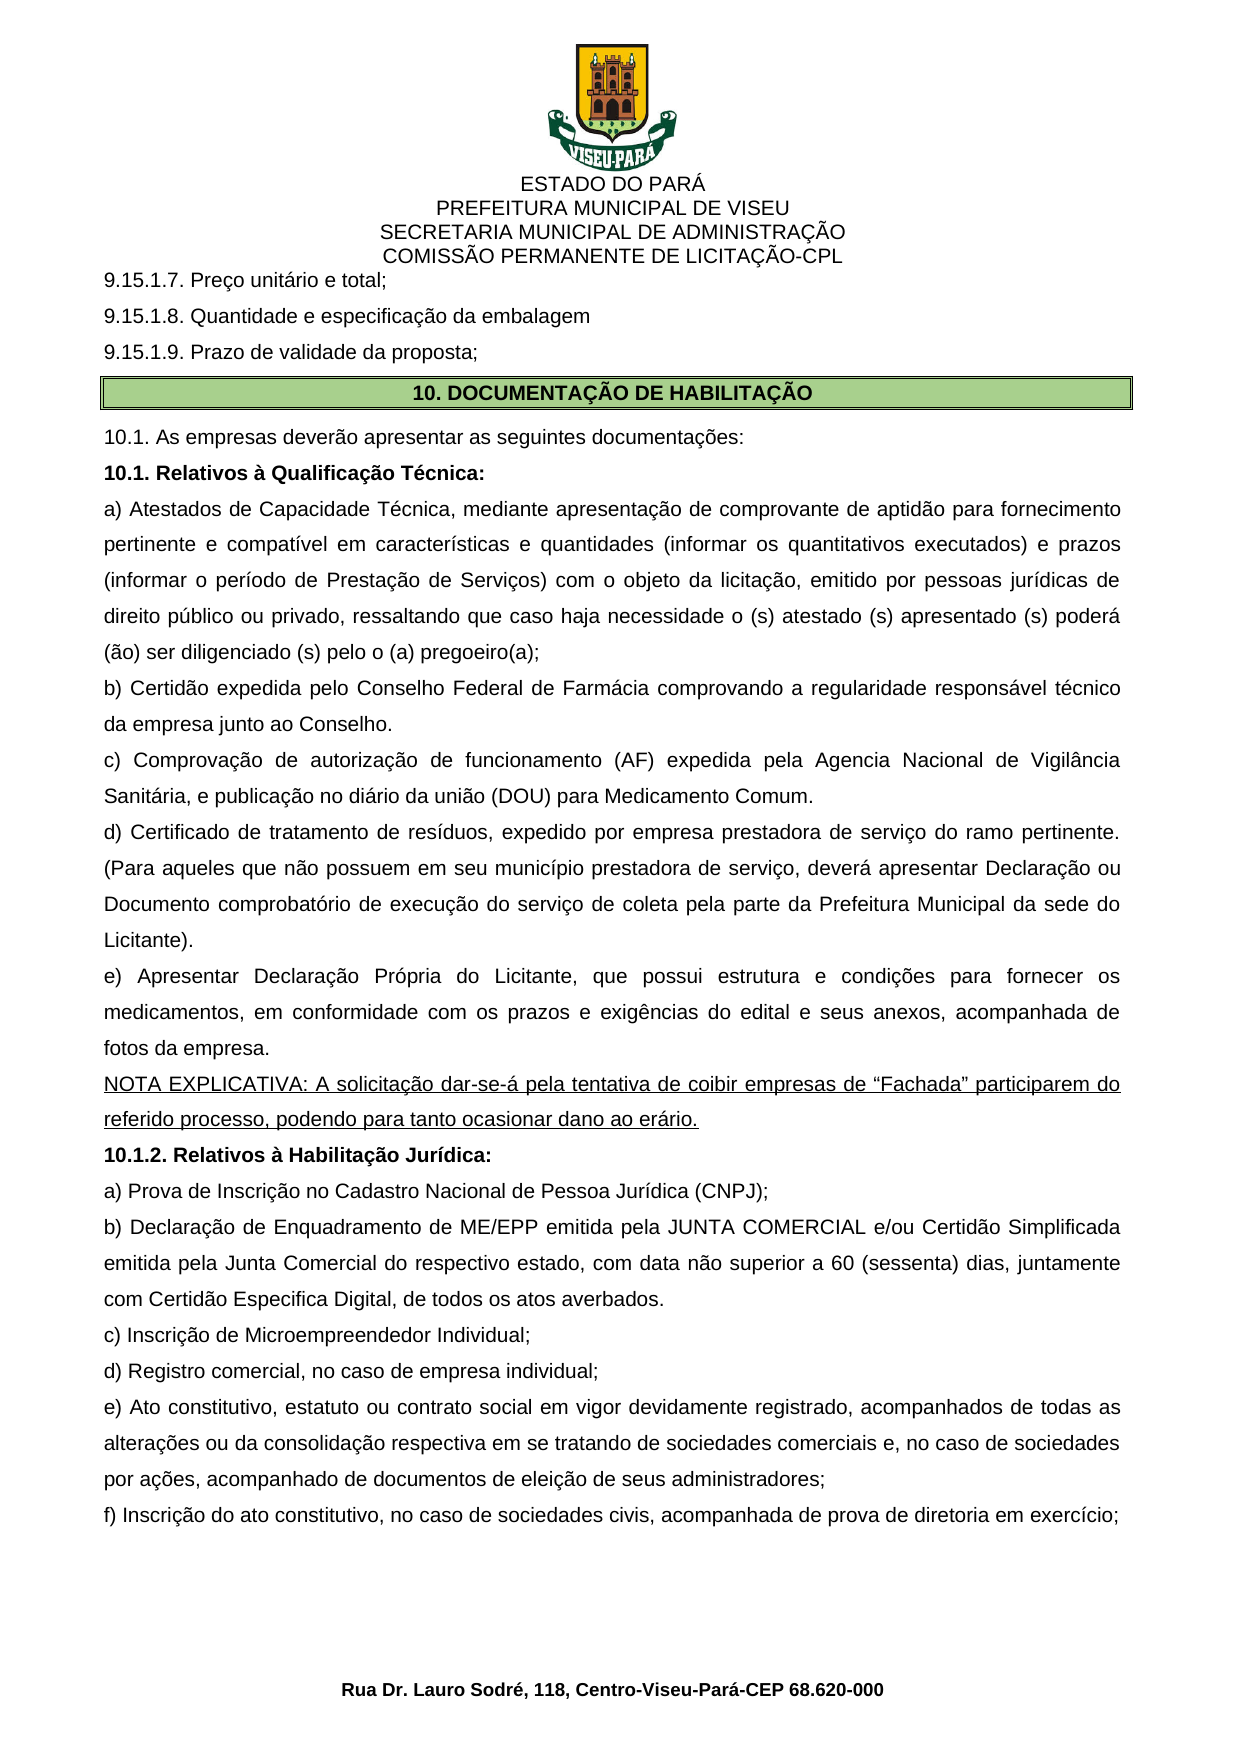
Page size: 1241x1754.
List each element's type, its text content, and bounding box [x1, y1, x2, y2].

text 10.1. As empresas deverão apresentar as seguintes documentações: [103, 424, 1122, 448]
text d) Registro comercial, no caso de empresa individual; [103, 1359, 1122, 1383]
text 9.15.1.9. Prazo de validade da proposta; [103, 340, 1122, 364]
text b) Declaração de Enquadramento de ME/EPP emitida pela JUNTA COMERCIAL e/ou Certidão Simplificada emitida pela Junta Comercial do respectivo estado, com data não superior a 60 (sessenta) dias, juntamente com Certidão Especifica Digital, de todos os atos averbados. [103, 1215, 1122, 1311]
text e) Ato constitutivo, estatuto ou contrato social em vigor devidamente registrado, acompanhados de todas as alterações ou da consolidação respectiva em se tratando de sociedades comerciais e, no caso de sociedades por ações, acompanhado de documentos de eleição de seus administradores; [103, 1395, 1122, 1491]
text d) Certificado de tratamento de resíduos, expedido por empresa prestadora de serviço do ramo pertinente. (Para aqueles que não possuem em seu município prestadora de serviço, deverá apresentar Declaração ou Documento comprobatório de execução do serviço de coleta pela parte da Prefeitura Municipal da sede do Licitante). [103, 820, 1122, 952]
text a) Prova de Inscrição no Cadastro Nacional de Pessoa Jurídica (CNPJ); [103, 1179, 1122, 1203]
text c) Comprovação de autorização de funcionamento (AF) expedida pela Agencia Nacional de Vigilância Sanitária, e publicação no diário da união (DOU) para Medicamento Comum. [103, 748, 1122, 808]
text 10.1. Relativos à Qualificação Técnica: [103, 460, 1122, 484]
text 10. DOCUMENTAÇÃO DE HABILITAÇÃO [104, 379, 1130, 407]
picture [547, 44, 678, 172]
text NOTA EXPLICATIVA: A solicitação dar-se-á pela tentativa de coibir empresas de “Fachada” participarem do referido processo, podendo para tanto ocasionar dano ao erário. [103, 1071, 1122, 1131]
text a) Atestados de Capacidade Técnica, mediante apresentação de comprovante de aptidão para fornecimento pertinente e compatível em características e quantidades (informar os quantitativos executados) e prazos (informar o período de Prestação de Serviços) com o objeto da licitação, emitido por pessoas jurídicas de direito público ou privado, ressaltando que caso haja necessidade o (s) atestado (s) apresentado (s) poderá (ão) ser diligenciado (s) pelo o (a) pregoeiro(a); [103, 496, 1122, 664]
text 9.15.1.7. Preço unitário e total; [103, 268, 1122, 292]
text 9.15.1.8. Quantidade e especificação da embalagem [103, 304, 1122, 328]
text b) Certidão expedida pelo Conselho Federal de Farmácia comprovando a regularidade responsável técnico da empresa junto ao Conselho. [103, 676, 1122, 736]
text c) Inscrição de Microempreendedor Individual; [103, 1323, 1122, 1347]
text e) Apresentar Declaração Própria do Licitante, que possui estrutura e condições para fornecer os medicamentos, em conformidade com os prazos e exigências do edital e seus anexos, acompanhada de fotos da empresa. [103, 963, 1122, 1059]
text 10.1.2. Relativos à Habilitação Jurídica: [103, 1143, 1122, 1167]
text f) Inscrição do ato constitutivo, no caso de sociedades civis, acompanhada de prova de diretoria em exercício; [103, 1503, 1122, 1527]
